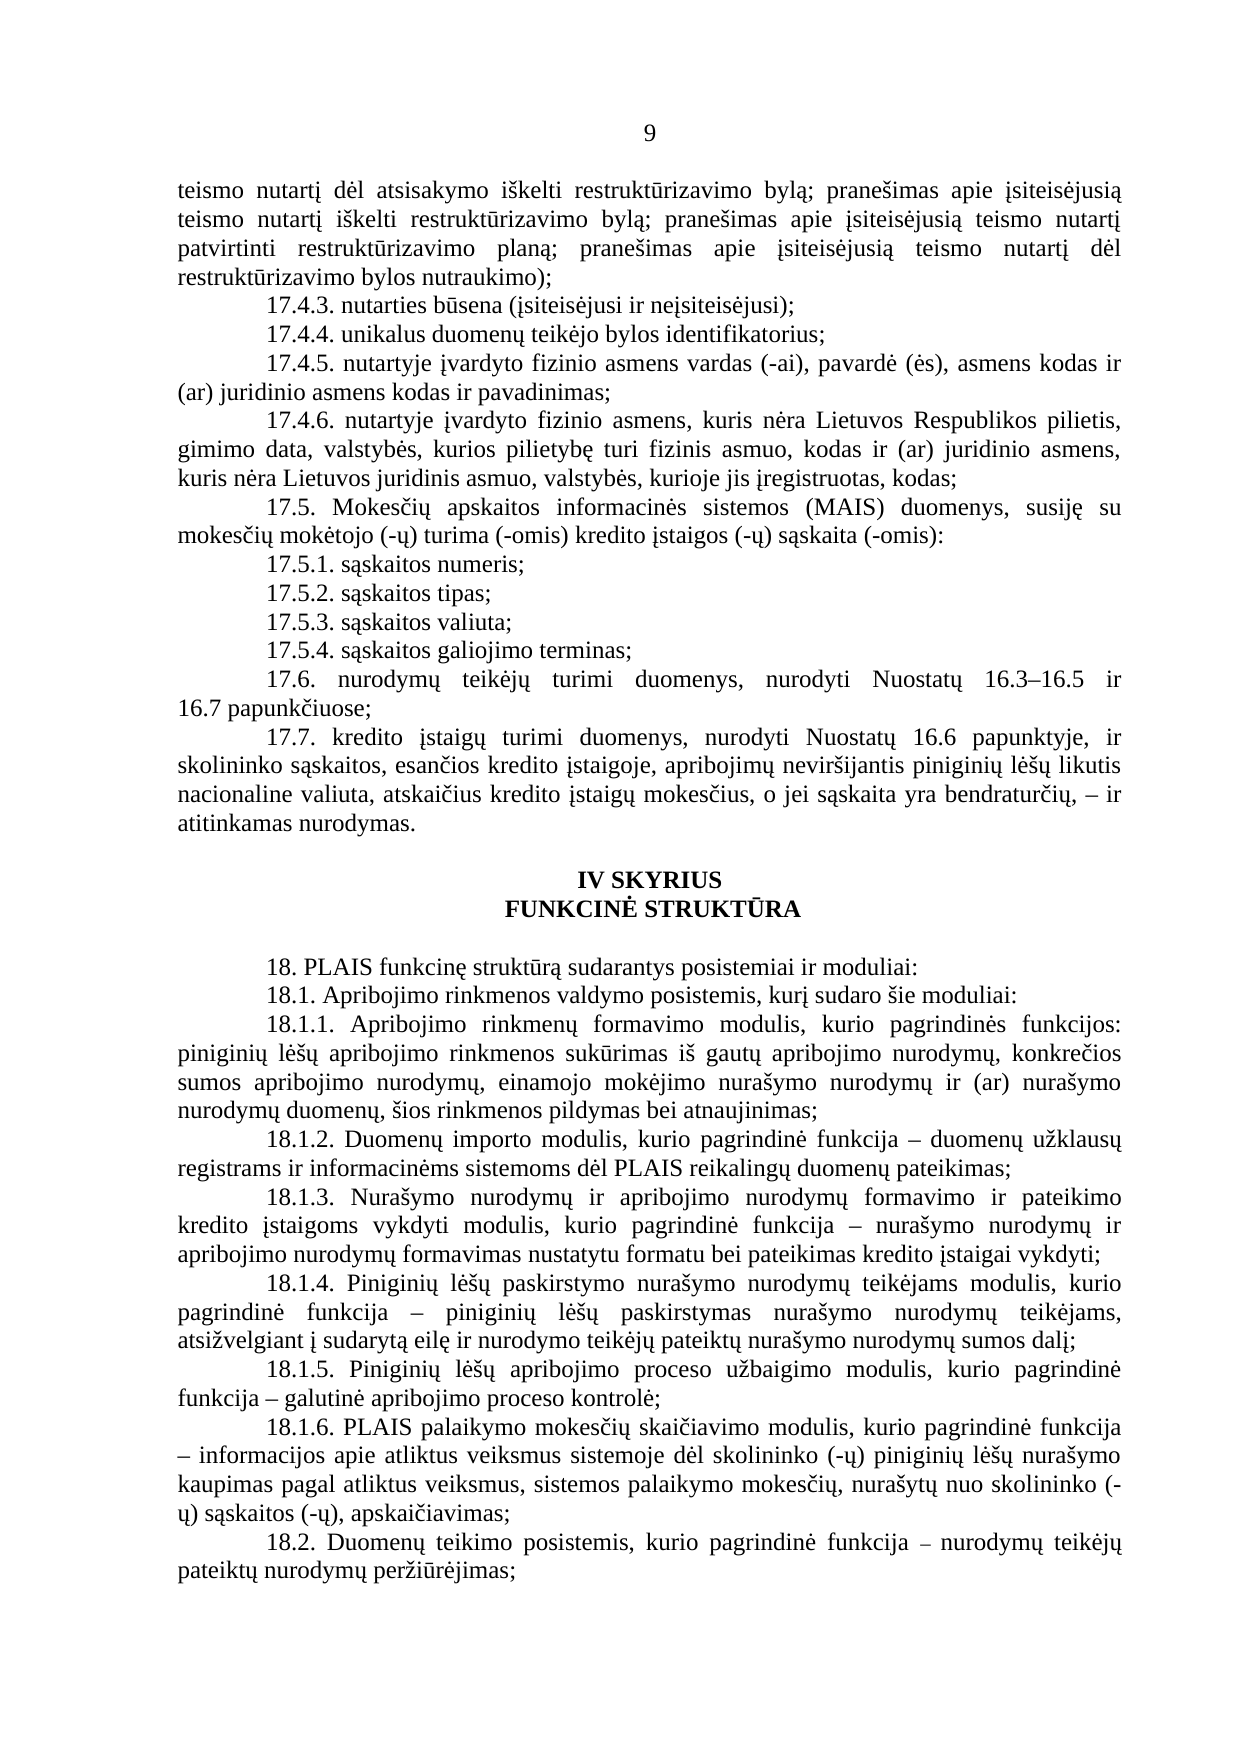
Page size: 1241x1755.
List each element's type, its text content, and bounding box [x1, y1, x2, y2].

text 17.5.1. sąskaitos numeris; [177, 549, 1122, 578]
text teismo nutartį dėl atsisakymo iškelti restruktūrizavimo bylą; pranešimas apie įsiteisėjusią teismo nutartį iškelti restruktūrizavimo bylą; pranešimas apie įsiteisėjusią teismo nutartį patvirtinti restruktūrizavimo planą; pranešimas apie įsiteisėjusią teismo nutartį dėl restruktūrizavimo bylos nutraukimo); [177, 176, 1122, 291]
text 17.4.6. nutartyje įvardyto fizinio asmens, kuris nėra Lietuvos Respublikos pilietis, gimimo data, valstybės, kurios pilietybę turi fizinis asmuo, kodas ir (ar) juridinio asmens, kuris nėra Lietuvos juridinis asmuo, valstybės, kurioje jis įregistruotas, kodas; [177, 406, 1122, 492]
text 17.5.4. sąskaitos galiojimo terminas; [177, 636, 1122, 664]
text 17.5.3. sąskaitos valiuta; [177, 607, 1122, 636]
text 18.1.3. Nurašymo nurodymų ir apribojimo nurodymų formavimo ir pateikimo kredito įstaigoms vykdyti modulis, kurio pagrindinė funkcija – nurašymo nurodymų ir apribojimo nurodymų formavimas nustatytu formatu bei pateikimas kredito įstaigai vykdyti; [177, 1182, 1122, 1268]
text 17.5. Mokesčių apskaitos informacinės sistemos (MAIS) duomenys, susiję su mokesčių mokėtojo (-ų) turima (-omis) kredito įstaigos (-ų) sąskaita (-omis): [177, 492, 1122, 549]
text 18.2. Duomenų teikimo posistemis, kurio pagrindinė funkcija – nurodymų teikėjų pateiktų nurodymų peržiūrėjimas; [177, 1527, 1122, 1584]
text 18.1.4. Piniginių lėšų paskirstymo nurašymo nurodymų teikėjams modulis, kurio pagrindinė funkcija – piniginių lėšų paskirstymas nurašymo nurodymų teikėjams, atsižvelgiant į sudarytą eilę ir nurodymo teikėjų pateiktų nurašymo nurodymų sumos dalį; [177, 1268, 1122, 1354]
text 18.1.5. Piniginių lėšų apribojimo proceso užbaigimo modulis, kurio pagrindinė funkcija – galutinė apribojimo proceso kontrolė; [177, 1354, 1122, 1412]
text 17.4.3. nutarties būsena (įsiteisėjusi ir neįsiteisėjusi); [177, 291, 1122, 319]
text 17.5.2. sąskaitos tipas; [177, 578, 1122, 607]
text 17.6. nurodymų teikėjų turimi duomenys, nurodyti Nuostatų 16.3–16.5 ir 16.7 papunkčiuose; [177, 664, 1122, 722]
text 18.1. Apribojimo rinkmenos valdymo posistemis, kurį sudaro šie moduliai: [177, 981, 1122, 1009]
text 18.1.2. Duomenų importo modulis, kurio pagrindinė funkcija – duomenų užklausų registrams ir informacinėms sistemoms dėl PLAIS reikalingų duomenų pateikimas; [177, 1124, 1122, 1182]
text FUNKCINĖ STRUKTŪRA [177, 894, 1122, 923]
text 17.4.5. nutartyje įvardyto fizinio asmens vardas (-ai), pavardė (ės), asmens kodas ir (ar) juridinio asmens kodas ir pavadinimas; [177, 348, 1122, 406]
text 18.1.1. Apribojimo rinkmenų formavimo modulis, kurio pagrindinės funkcijos: piniginių lėšų apribojimo rinkmenos sukūrimas iš gautų apribojimo nurodymų, konkrečios sumos apribojimo nurodymų, einamojo mokėjimo nurašymo nurodymų ir (ar) nurašymo nurodymų duomenų, šios rinkmenos pildymas bei atnaujinimas; [177, 1009, 1122, 1124]
text 17.4.4. unikalus duomenų teikėjo bylos identifikatorius; [177, 319, 1122, 348]
text 18.1.6. PLAIS palaikymo mokesčių skaičiavimo modulis, kurio pagrindinė funkcija – informacijos apie atliktus veiksmus sistemoje dėl skolininko (-ų) piniginių lėšų nurašymo kaupimas pagal atliktus veiksmus, sistemos palaikymo mokesčių, nurašytų nuo skolininko (-ų) sąskaitos (-ų), apskaičiavimas; [177, 1412, 1122, 1527]
text 18. PLAIS funkcinę struktūrą sudarantys posistemiai ir moduliai: [177, 952, 1122, 981]
text 17.7. kredito įstaigų turimi duomenys, nurodyti Nuostatų 16.6 papunktyje, ir skolininko sąskaitos, esančios kredito įstaigoje, apribojimų neviršijantis piniginių lėšų likutis nacionaline valiuta, atskaičius kredito įstaigų mokesčius, o jei sąskaita yra bendraturčių, – ir atitinkamas nurodymas. [177, 722, 1122, 837]
text IV skyrius [177, 866, 1122, 894]
